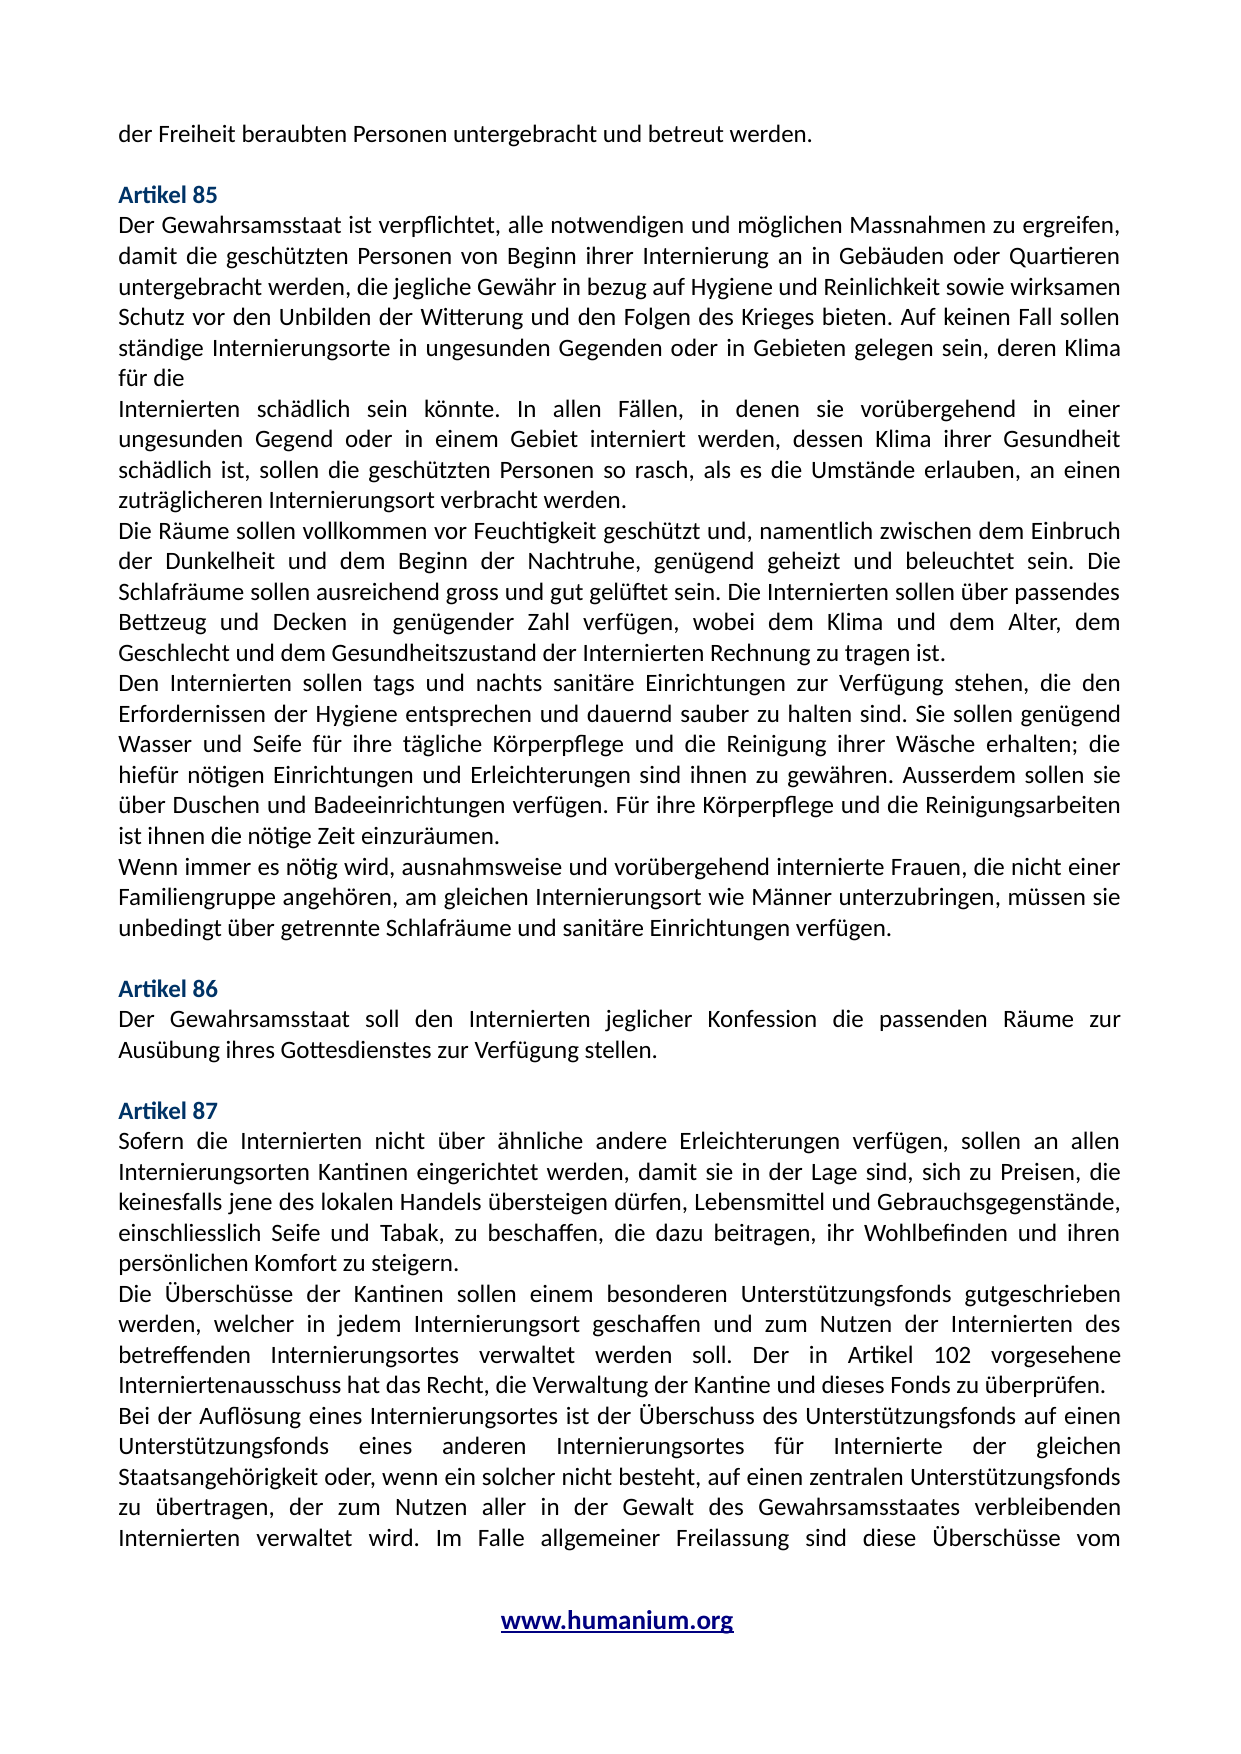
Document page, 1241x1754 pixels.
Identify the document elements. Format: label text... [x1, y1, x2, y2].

text Die Überschüsse der Kantinen sollen einem besonderen Unterstützungsfonds gutgeschrieben werden, welcher in jedem Internierungsort geschaffen und zum Nutzen der Internierten des betreffenden Internierungsortes verwaltet werden soll. Der in Artikel 102 vorgesehene Interniertenausschuss hat das Recht, die Verwaltung der Kantine und dieses Fonds zu überprüfen. [118, 1278, 1122, 1400]
text Artikel 86 [118, 973, 1122, 1003]
text Sofern die Internierten nicht über ähnliche andere Erleichterungen verfügen, sollen an allen Internierungsorten Kantinen eingerichtet werden, damit sie in der Lage sind, sich zu Preisen, die keinesfalls jene des lokalen Handels übersteigen dürfen, Lebensmittel und Gebrauchsgegenstände, einschliesslich Seife und Tabak, zu beschaffen, die dazu beitragen, ihr Wohlbefinden und ihren persönlichen Komfort zu steigern. [118, 1125, 1122, 1278]
text der Freiheit beraubten Personen untergebracht und betreut werden. [118, 118, 1122, 149]
text Den Internierten sollen tags und nachts sanitäre Einrichtungen zur Verfügung stehen, die den Erfordernissen der Hygiene entsprechen und dauernd sauber zu halten sind. Sie sollen genügend Wasser und Seife für ihre tägliche Körperpflege und die Reinigung ihrer Wäsche erhalten; die hiefür nötigen Einrichtungen und Erleichterungen sind ihnen zu gewähren. Ausserdem sollen sie über Duschen und Badeeinrichtungen verfügen. Für ihre Körperpflege und die Reinigungsarbeiten ist ihnen die nötige Zeit einzuräumen. [118, 667, 1122, 851]
text Die Räume sollen vollkommen vor Feuchtigkeit geschützt und, namentlich zwischen dem Einbruch der Dunkelheit und dem Beginn der Nachtruhe, genügend geheizt und beleuchtet sein. Die Schlafräume sollen ausreichend gross und gut gelüftet sein. Die Internierten sollen über passendes Bettzeug und Decken in genügender Zahl verfügen, wobei dem Klima und dem Alter, dem Geschlecht und dem Gesundheitszustand der Internierten Rechnung zu tragen ist. [118, 515, 1122, 667]
text Bei der Auflösung eines Internierungsortes ist der Überschuss des Unterstützungsfonds auf einen Unterstützungsfonds eines anderen Internierungsortes für Internierte der gleichen Staatsangehörigkeit oder, wenn ein solcher nicht besteht, auf einen zentralen Unterstützungsfonds zu übertragen, der zum Nutzen aller in der Gewalt des Gewahrsamsstaates verbleibenden Internierten verwaltet wird. Im Falle allgemeiner Freilassung sind diese Überschüsse vom [118, 1400, 1122, 1553]
text Der Gewahrsamsstaat soll den Internierten jeglicher Konfession die passenden Räume zur Ausübung ihres Gottesdienstes zur Verfügung stellen. [118, 1003, 1122, 1064]
text Internierten schädlich sein könnte. In allen Fällen, in denen sie vorübergehend in einer ungesunden Gegend oder in einem Gebiet interniert werden, dessen Klima ihrer Gesundheit schädlich ist, sollen die geschützten Personen so rasch, als es die Umstände erlauben, an einen zuträglicheren Internierungsort verbracht werden. [118, 393, 1122, 515]
text Der Gewahrsamsstaat ist verpflichtet, alle notwendigen und möglichen Massnahmen zu ergreifen, damit die geschützten Personen von Beginn ihrer Internierung an in Gebäuden oder Quartieren untergebracht werden, die jegliche Gewähr in bezug auf Hygiene und Reinlichkeit sowie wirksamen Schutz vor den Unbilden der Witterung und den Folgen des Krieges bieten. Auf keinen Fall sollen ständige Internierungsorte in ungesunden Gegenden oder in Gebieten gelegen sein, deren Klima für die [118, 210, 1122, 393]
text Wenn immer es nötig wird, ausnahmsweise und vorübergehend internierte Frauen, die nicht einer Familiengruppe angehören, am gleichen Internierungsort wie Männer unterzubringen, müssen sie unbedingt über getrennte Schlafräume und sanitäre Einrichtungen verfügen. [118, 851, 1122, 942]
text Artikel 85 [118, 179, 1122, 210]
text Artikel 87 [118, 1095, 1122, 1125]
